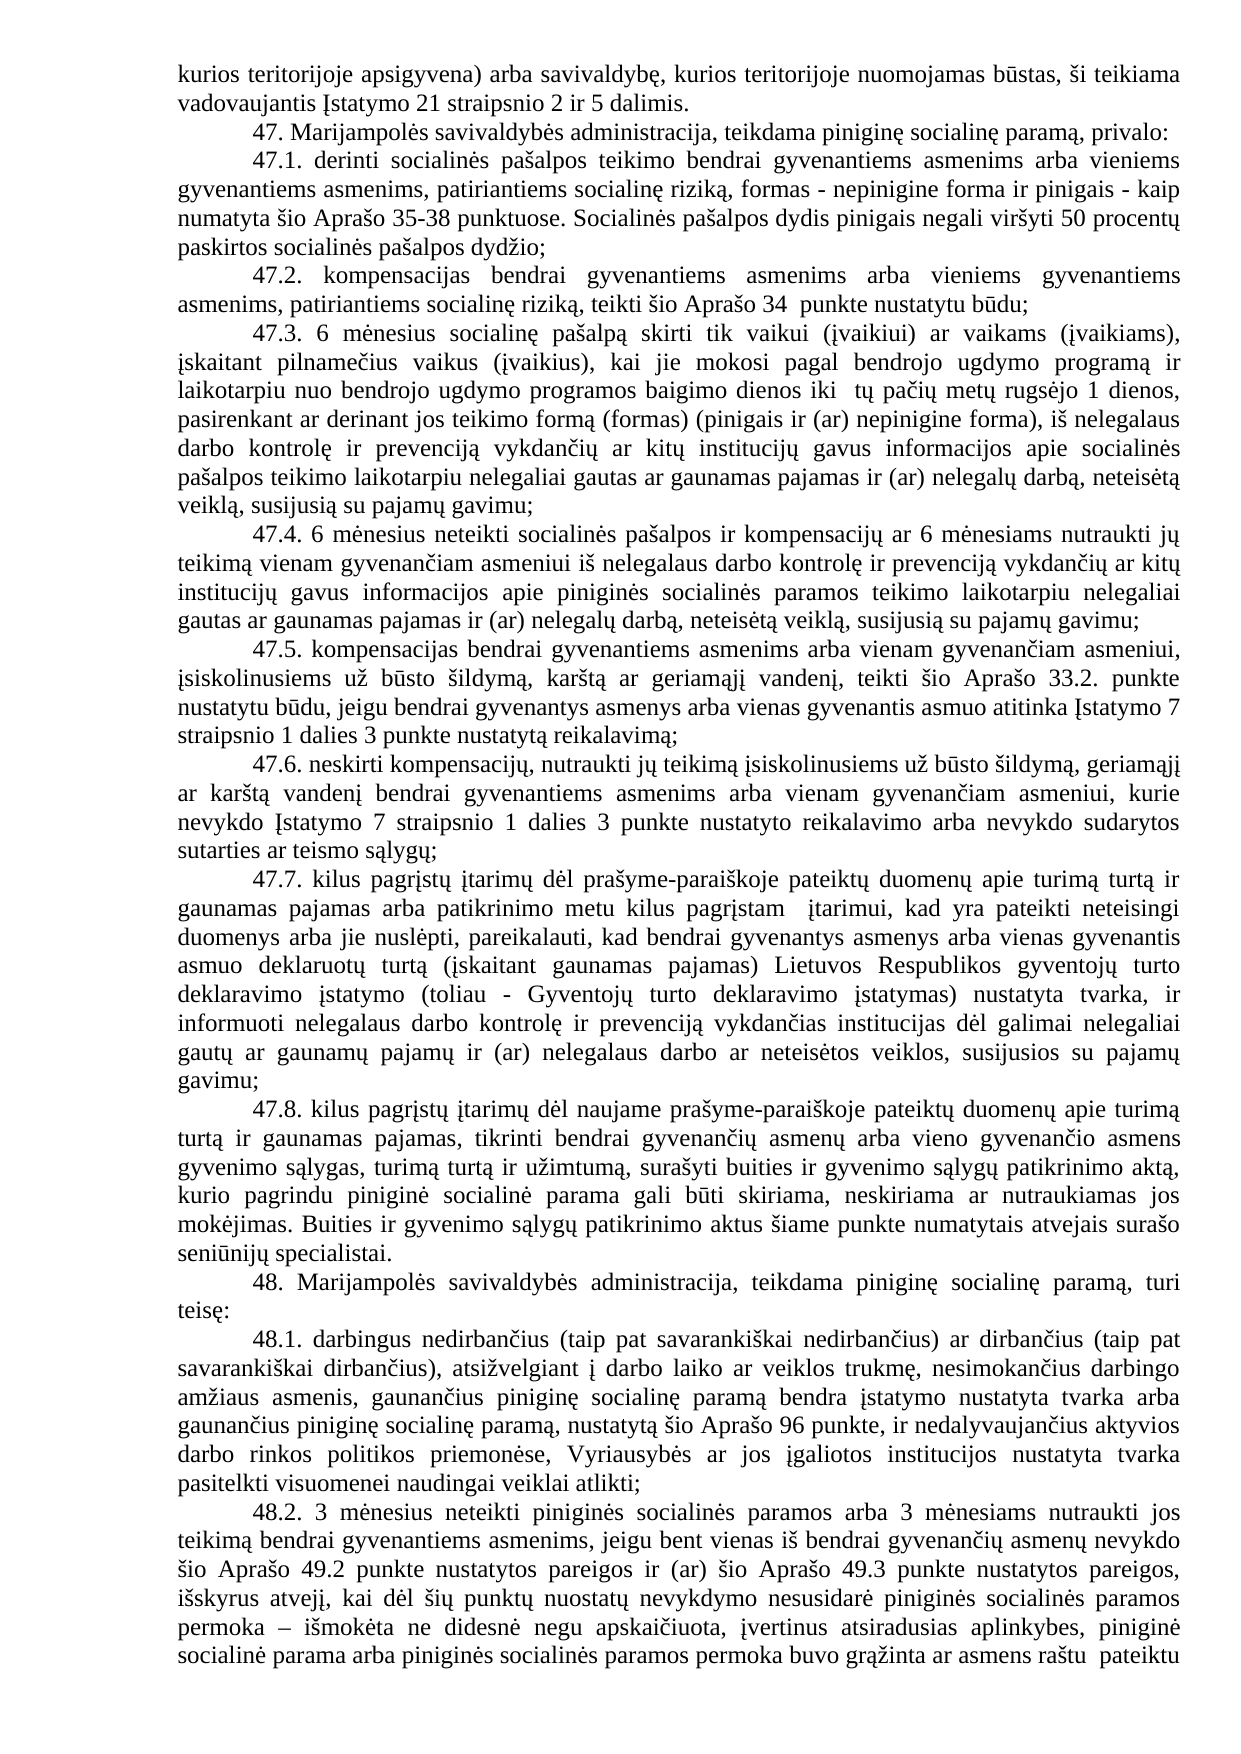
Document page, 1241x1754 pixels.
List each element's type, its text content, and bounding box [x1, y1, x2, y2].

text kurios teritorijoje apsigyvena) arba savivaldybę, kurios teritorijoje nuomojamas būstas, ši teikiama vadovaujantis Įstatymo 21 straipsnio 2 ir 5 dalimis. [177, 59, 1181, 117]
text 47.2. kompensacijas bendrai gyvenantiems asmenims arba vieniems gyvenantiems asmenims, patiriantiems socialinę riziką, teikti šio Aprašo 34 punkte nustatytu būdu; [177, 260, 1181, 318]
text 48. Marijampolės savivaldybės administracija, teikdama piniginę socialinę paramą, turi teisę: [177, 1267, 1181, 1324]
text 47.7. kilus pagrįstų įtarimų dėl prašyme-paraiškoje pateiktų duomenų apie turimą turtą ir gaunamas pajamas arba patikrinimo metu kilus pagrįstam įtarimui, kad yra pateikti neteisingi duomenys arba jie nuslėpti, pareikalauti, kad bendrai gyvenantys asmenys arba vienas gyvenantis asmuo deklaruotų turtą (įskaitant gaunamas pajamas) Lietuvos Respublikos gyventojų turto deklaravimo įstatymo (toliau - Gyventojų turto deklaravimo įstatymas) nustatyta tvarka, ir informuoti nelegalaus darbo kontrolę ir prevenciją vykdančias institucijas dėl galimai nelegaliai gautų ar gaunamų pajamų ir (ar) nelegalaus darbo ar neteisėtos veiklos, susijusios su pajamų gavimu; [177, 864, 1181, 1094]
text 47.4. 6 mėnesius neteikti socialinės pašalpos ir kompensacijų ar 6 mėnesiams nutraukti jų teikimą vienam gyvenančiam asmeniui iš nelegalaus darbo kontrolę ir prevenciją vykdančių ar kitų institucijų gavus informacijos apie piniginės socialinės paramos teikimo laikotarpiu nelegaliai gautas ar gaunamas pajamas ir (ar) nelegalų darbą, neteisėtą veiklą, susijusią su pajamų gavimu; [177, 519, 1181, 634]
text 47.5. kompensacijas bendrai gyvenantiems asmenims arba vienam gyvenančiam asmeniui, įsiskolinusiems už būsto šildymą, karštą ar geriamąjį vandenį, teikti šio Aprašo 33.2. punkte nustatytu būdu, jeigu bendrai gyvenantys asmenys arba vienas gyvenantis asmuo atitinka Įstatymo 7 straipsnio 1 dalies 3 punkte nustatytą reikalavimą; [177, 634, 1181, 749]
text 47.3. 6 mėnesius socialinę pašalpą skirti tik vaikui (įvaikiui) ar vaikams (įvaikiams), įskaitant pilnamečius vaikus (įvaikius), kai jie mokosi pagal bendrojo ugdymo programą ir laikotarpiu nuo bendrojo ugdymo programos baigimo dienos iki tų pačių metų rugsėjo 1 dienos, pasirenkant ar derinant jos teikimo formą (formas) (pinigais ir (ar) nepinigine forma), iš nelegalaus darbo kontrolę ir prevenciją vykdančių ar kitų institucijų gavus informacijos apie socialinės pašalpos teikimo laikotarpiu nelegaliai gautas ar gaunamas pajamas ir (ar) nelegalų darbą, neteisėtą veiklą, susijusią su pajamų gavimu; [177, 318, 1181, 519]
text 47.1. derinti socialinės pašalpos teikimo bendrai gyvenantiems asmenims arba vieniems gyvenantiems asmenims, patiriantiems socialinę riziką, formas - nepinigine forma ir pinigais - kaip numatyta šio Aprašo 35-38 punktuose. Socialinės pašalpos dydis pinigais negali viršyti 50 procentų paskirtos socialinės pašalpos dydžio; [177, 145, 1181, 260]
text 48.2. 3 mėnesius neteikti piniginės socialinės paramos arba 3 mėnesiams nutraukti jos teikimą bendrai gyvenantiems asmenims, jeigu bent vienas iš bendrai gyvenančių asmenų nevykdo šio Aprašo 49.2 punkte nustatytos pareigos ir (ar) šio Aprašo 49.3 punkte nustatytos pareigos, išskyrus atvejį, kai dėl šių punktų nuostatų nevykdymo nesusidarė piniginės socialinės paramos permoka – išmokėta ne didesnė negu apskaičiuota, įvertinus atsiradusias aplinkybes, piniginė socialinė parama arba piniginės socialinės paramos permoka buvo grąžinta ar asmens raštu pateiktu [177, 1497, 1181, 1669]
text 47. Marijampolės savivaldybės administracija, teikdama piniginę socialinę paramą, privalo: [177, 117, 1181, 145]
text 47.6. neskirti kompensacijų, nutraukti jų teikimą įsiskolinusiems už būsto šildymą, geriamąjį ar karštą vandenį bendrai gyvenantiems asmenims arba vienam gyvenančiam asmeniui, kurie nevykdo Įstatymo 7 straipsnio 1 dalies 3 punkte nustatyto reikalavimo arba nevykdo sudarytos sutarties ar teismo sąlygų; [177, 749, 1181, 864]
text 47.8. kilus pagrįstų įtarimų dėl naujame prašyme-paraiškoje pateiktų duomenų apie turimą turtą ir gaunamas pajamas, tikrinti bendrai gyvenančių asmenų arba vieno gyvenančio asmens gyvenimo sąlygas, turimą turtą ir užimtumą, surašyti buities ir gyvenimo sąlygų patikrinimo aktą, kurio pagrindu piniginė socialinė parama gali būti skiriama, neskiriama ar nutraukiamas jos mokėjimas. Buities ir gyvenimo sąlygų patikrinimo aktus šiame punkte numatytais atvejais surašo seniūnijų specialistai. [177, 1094, 1181, 1267]
text 48.1. darbingus nedirbančius (taip pat savarankiškai nedirbančius) ar dirbančius (taip pat savarankiškai dirbančius), atsižvelgiant į darbo laiko ar veiklos trukmę, nesimokančius darbingo amžiaus asmenis, gaunančius piniginę socialinę paramą bendra įstatymo nustatyta tvarka arba gaunančius piniginę socialinę paramą, nustatytą šio Aprašo 96 punkte, ir nedalyvaujančius aktyvios darbo rinkos politikos priemonėse, Vyriausybės ar jos įgaliotos institucijos nustatyta tvarka pasitelkti visuomenei naudingai veiklai atlikti; [177, 1324, 1181, 1497]
